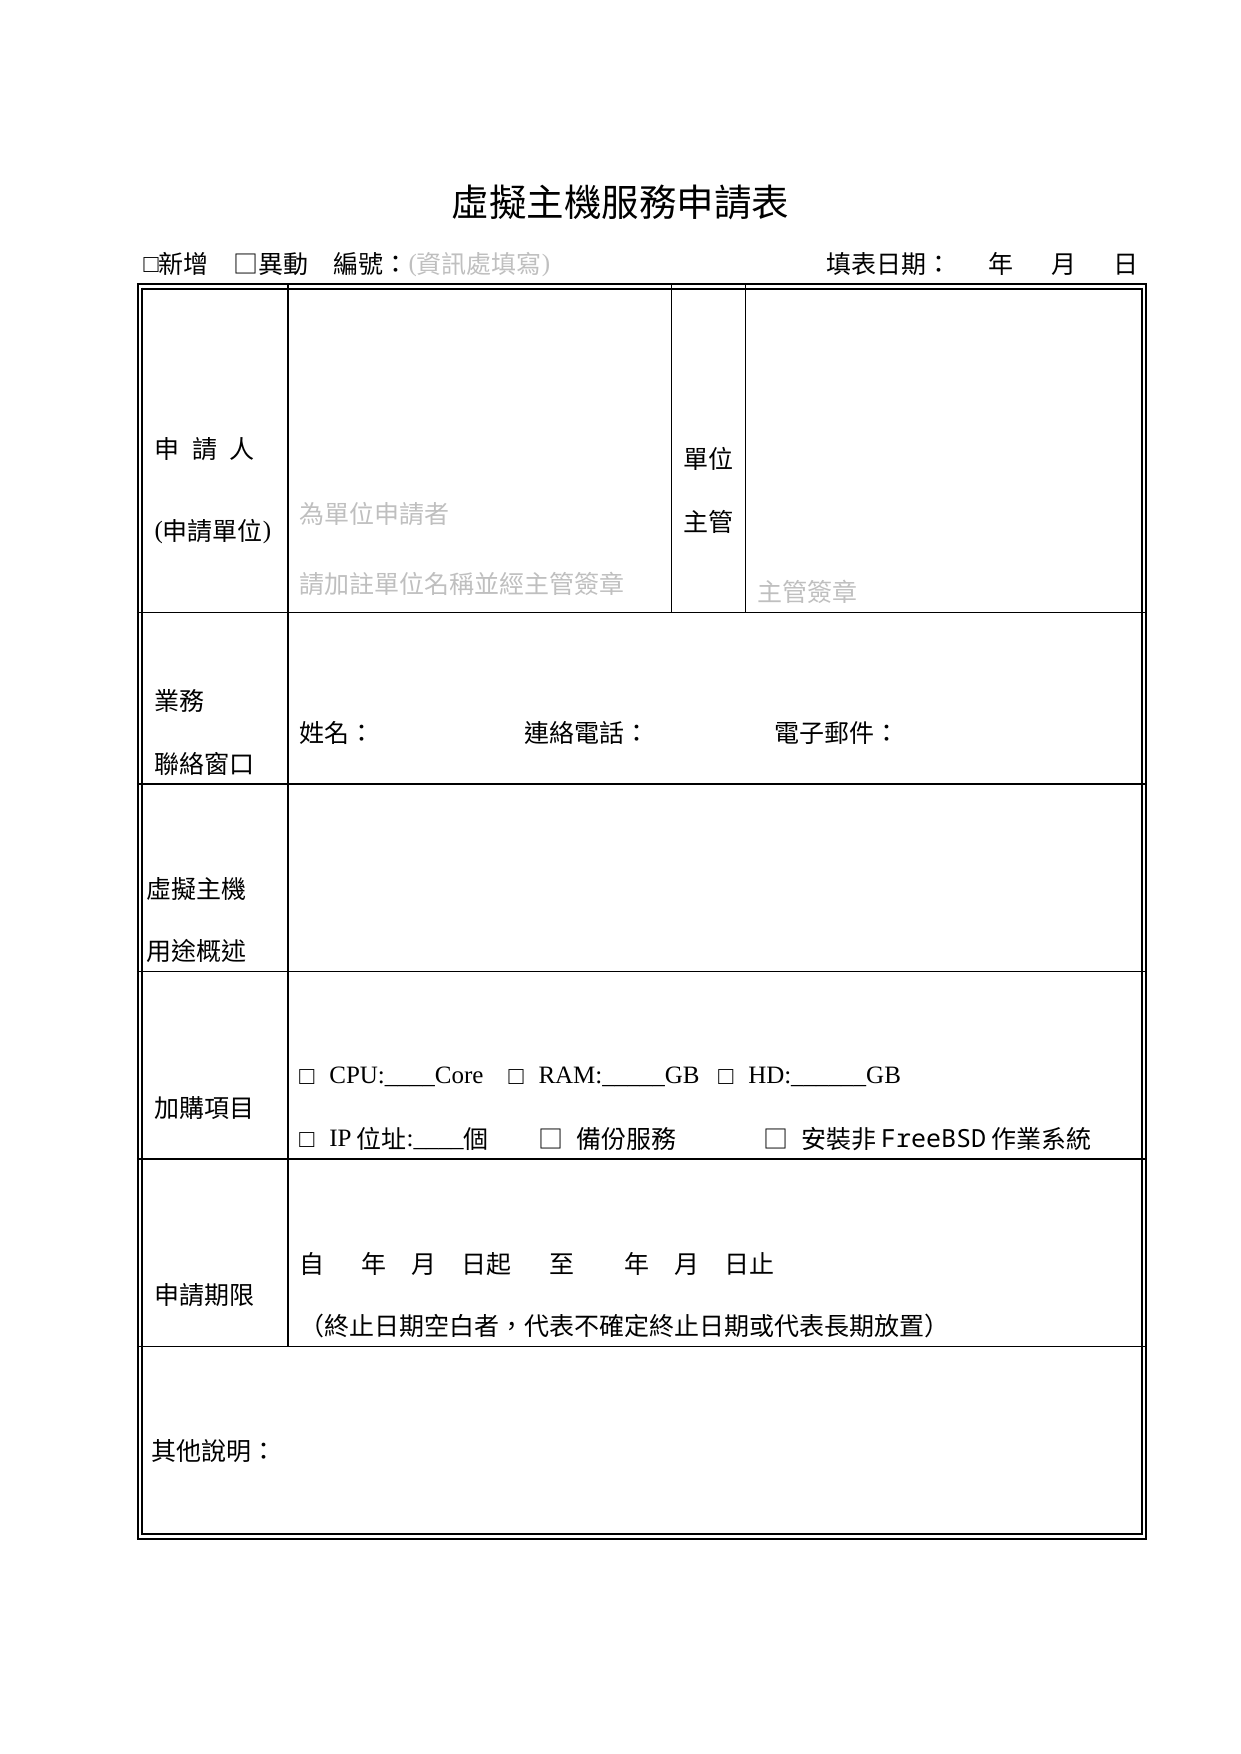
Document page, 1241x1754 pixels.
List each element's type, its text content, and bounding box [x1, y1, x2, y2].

table_header 單位主管 [672, 290, 745, 611]
table_cell 業務 聯絡窗口 [143, 613, 287, 783]
table_cell 姓名： 連絡電話： 電子郵件： [289, 613, 1141, 783]
table_cell 其他說明： [143, 1347, 1141, 1533]
table_cell 自 年 月 日起 至 年 月 日止 （終止日期空白者，代表不確定終止日期或代表長期放置） [289, 1160, 1141, 1346]
table_cell 申請期限 [143, 1160, 287, 1346]
table_header 主管簽章 [746, 285, 1144, 611]
text □新增 □異動 編號：(資訊處填寫) 填表日期： 年 月 日 [143, 221, 1147, 283]
table_header 為單位申請者 請加註單位名稱並經主管簽章 [289, 290, 671, 611]
table_cell 虛擬主機 用途概述 [143, 785, 287, 971]
table_cell [289, 785, 1141, 971]
text 虛擬主機服務申請表 [187, 158, 1053, 221]
table_cell □ CPU:____Core □ RAM:_____GB □ HD:______GB □ IP位址:____個 □ 備份服務 □ 安裝非FreeBSD作業系統 [289, 972, 1141, 1158]
table_header 申 請 人 (申請單位) [140, 285, 287, 611]
table_cell 加購項目 [143, 972, 287, 1158]
